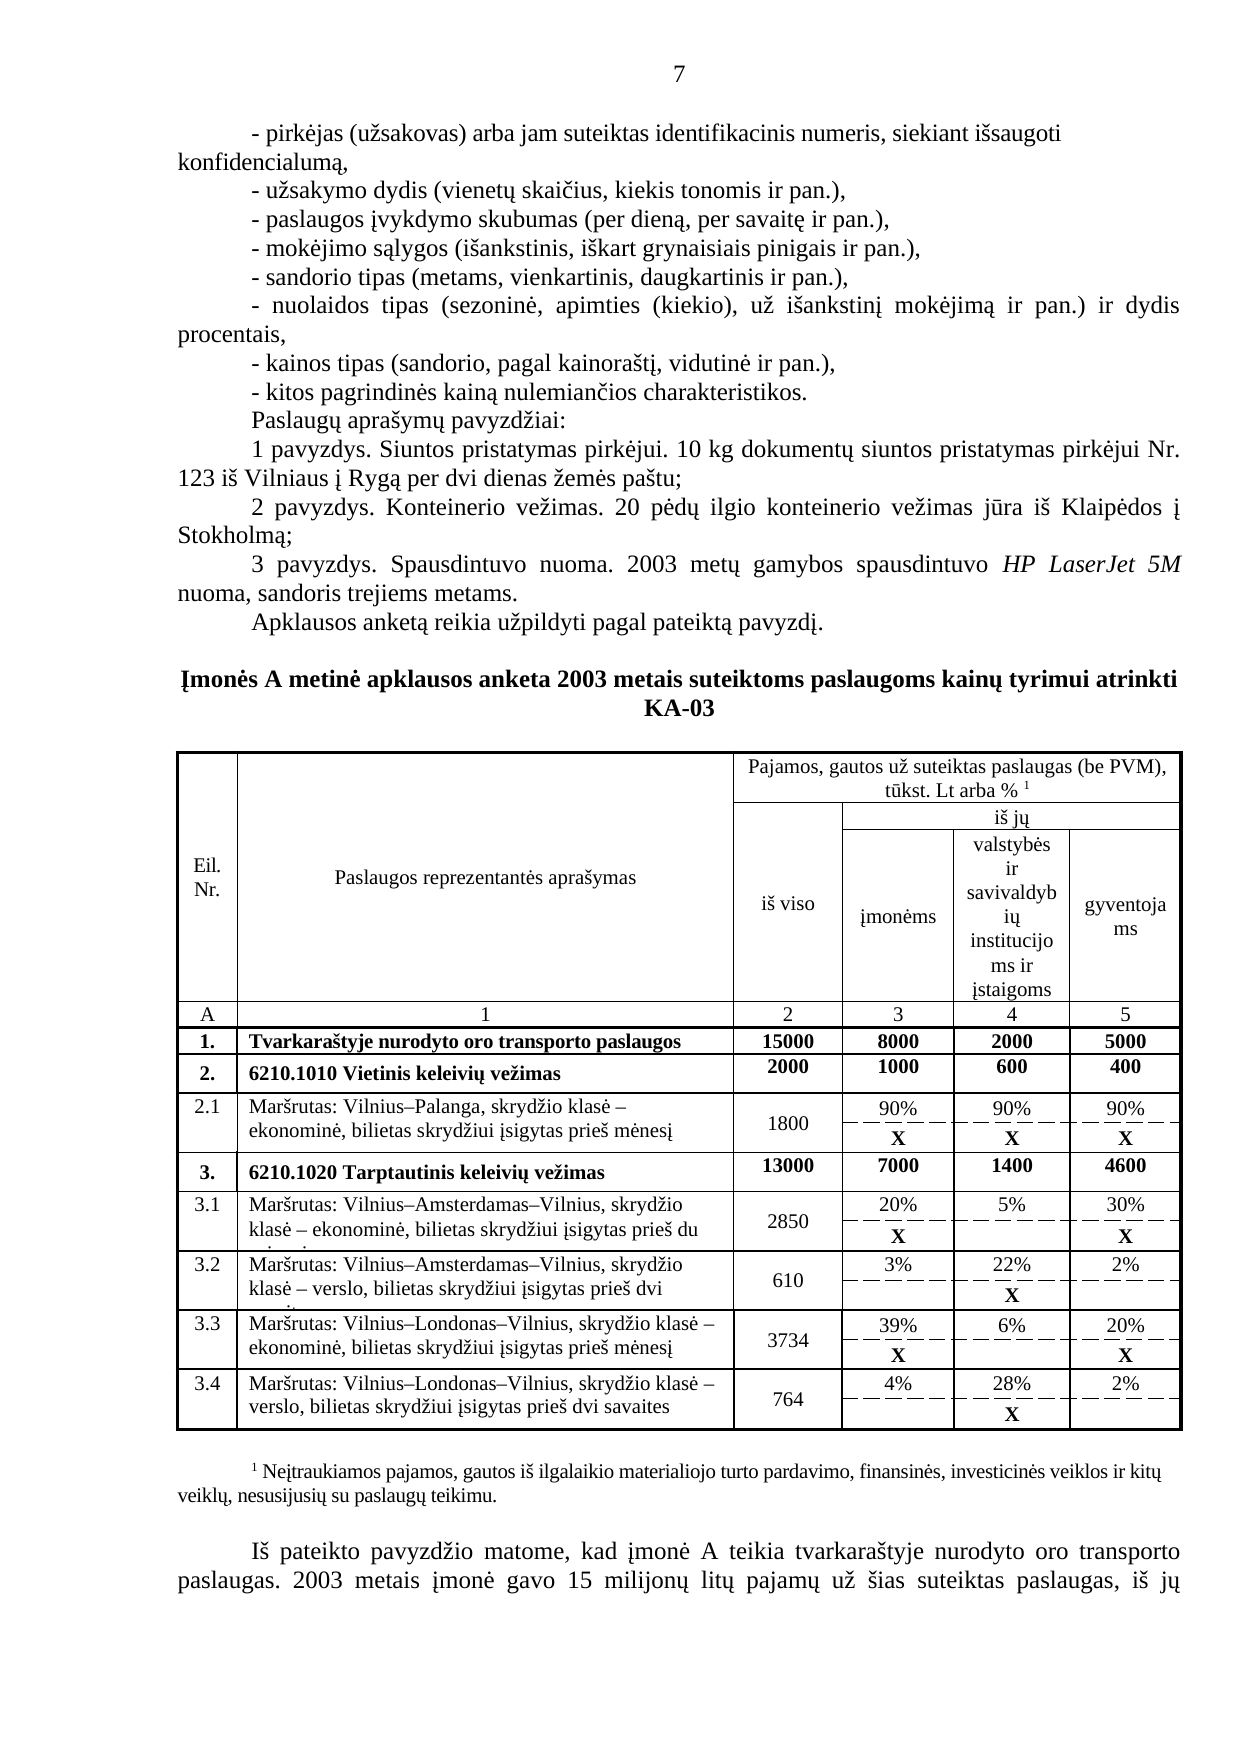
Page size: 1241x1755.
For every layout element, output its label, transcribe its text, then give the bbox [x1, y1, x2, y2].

table_cell Maršrutas: Vilnius–Londonas–Vilnius, skrydžio klasė – verslo, bilietas skrydžiui įsigytas prieš dvi savaites [238, 1370, 733, 1427]
table_cell [843, 1398, 953, 1427]
text 1 Neįtraukiamos pajamos, gautos iš ilgalaikio materialiojo turto pardavimo, finansinės, investicinės veiklos ir kitų veiklų, nesusijusių su paslaugų teikimu. [177, 1459, 1181, 1507]
text - kitos pagrindinės kainą nulemiančios charakteristikos. [177, 377, 1181, 406]
table_cell Maršrutas: Vilnius–Amsterdamas–Vilnius, skrydžio klasė – ekonominė, bilietas skrydžiui įsigytas prieš du mėnesius [238, 1192, 733, 1250]
table_cell 3.1 [179, 1192, 237, 1250]
table_cell 5% [955, 1192, 1069, 1220]
table_cell 2. [179, 1055, 236, 1092]
table_cell X [955, 1122, 1069, 1151]
table_cell X [843, 1220, 953, 1250]
table_cell X [843, 1339, 953, 1368]
text - nuolaidos tipas (sezoninė, apimties (kiekio), už išankstinį mokėjimą ir pan.) ir dydis procentais, [177, 291, 1181, 348]
table_cell A [179, 1002, 237, 1026]
table_cell 28% [955, 1370, 1069, 1398]
table_cell 6210.1020 Tarptautinis keleivių vežimas [238, 1153, 733, 1191]
text - užsakymo dydis (vienetų skaičius, kiekis tonomis ir pan.), [177, 176, 1181, 204]
table_cell 3% [843, 1252, 953, 1279]
text - kainos tipas (sandorio, pagal kainoraštį, vidutinė ir pan.), [177, 348, 1181, 377]
table_cell X [1071, 1339, 1179, 1368]
text Apklausos anketą reikia užpildyti pagal pateiktą pavyzdį. [177, 607, 1181, 636]
text Įmonės A metinė apklausos anketa 2003 metais suteiktoms paslaugoms kainų tyrimui atrinkti KA-03 [177, 664, 1181, 722]
table_header Paslaugos reprezentantės aprašymas [238, 754, 733, 1001]
table_cell 2.1 [179, 1094, 237, 1151]
table_cell 15000 [734, 1029, 842, 1053]
table_cell 20% [1071, 1311, 1179, 1339]
table_cell 1 [238, 1002, 733, 1026]
table_cell 2000 [734, 1055, 842, 1092]
table_cell 4600 [1071, 1153, 1179, 1191]
table_cell X [1071, 1122, 1179, 1151]
text Paslaugų aprašymų pavyzdžiai: [177, 406, 1181, 434]
table_cell X [955, 1280, 1069, 1309]
text 3 pavyzdys. Spausdintuvo nuoma. 2003 metų gamybos spausdintuvo HP LaserJet 5M nuoma, sandoris trejiems metams. [177, 549, 1181, 607]
table_cell 610 [734, 1252, 842, 1309]
table_cell 400 [1071, 1055, 1179, 1092]
table_header Eil. Nr. [179, 754, 237, 1001]
table_cell įmonėms [843, 830, 953, 1001]
table_cell [955, 1220, 1069, 1250]
table_cell X [955, 1398, 1069, 1427]
table_cell iš viso [734, 803, 842, 1001]
table_cell 1. [179, 1029, 236, 1053]
table_cell X [1071, 1220, 1179, 1250]
table_cell 6% [955, 1311, 1069, 1339]
table_cell 2 [734, 1002, 842, 1026]
table_cell 2000 [955, 1029, 1069, 1053]
text - mokėjimo sąlygos (išankstinis, iškart grynaisiais pinigais ir pan.), [177, 233, 1181, 262]
table_cell valstybės ir savivaldybių institucijoms ir įstaigoms [954, 830, 1069, 1001]
text 2 pavyzdys. Konteinerio vežimas. 20 pėdų ilgio konteinerio vežimas jūra iš Klaipėdos į Stokholmą; [177, 492, 1181, 549]
table_cell [955, 1339, 1069, 1368]
table_cell 30% [1071, 1192, 1179, 1220]
table_cell 13000 [734, 1153, 842, 1191]
table_header Pajamos, gautos už suteiktas paslaugas (be PVM), tūkst. Lt arba % 1 [734, 754, 1179, 802]
text Iš pateikto pavyzdžio matome, kad įmonė A teikia tvarkaraštyje nurodyto oro transporto paslaugas. 2003 metais įmonė gavo 15 milijonų litų pajamų už šias suteiktas paslaugas, iš jų [177, 1536, 1181, 1594]
table_cell 2% [1071, 1370, 1179, 1398]
text - pirkėjas (užsakovas) arba jam suteiktas identifikacinis numeris, siekiant išsaugoti konfidencialumą, [177, 118, 1181, 176]
table_cell Maršrutas: Vilnius–Palanga, skrydžio klasė – ekonominė, bilietas skrydžiui įsigytas prieš mėnesį [238, 1094, 733, 1151]
table_cell 39% [843, 1311, 953, 1339]
table_cell 3.3 [179, 1311, 236, 1368]
table_cell Maršrutas: Vilnius–Amsterdamas–Vilnius, skrydžio klasė – verslo, bilietas skrydžiui įsigytas prieš dvi savaites [238, 1252, 733, 1309]
table_cell Tvarkaraštyje nurodyto oro transporto paslaugos [238, 1029, 733, 1053]
table_cell 4% [843, 1370, 953, 1398]
table_cell 3.4 [179, 1370, 236, 1427]
table_cell 90% [843, 1094, 953, 1122]
table_cell 20% [843, 1192, 953, 1220]
table_cell [1071, 1280, 1179, 1309]
table_cell 2850 [734, 1192, 842, 1250]
table_cell [1071, 1398, 1179, 1427]
table_cell 3734 [735, 1311, 841, 1368]
table_cell 1400 [955, 1153, 1069, 1191]
text - sandorio tipas (metams, vienkartinis, daugkartinis ir pan.), [177, 262, 1181, 291]
table_cell 90% [1071, 1094, 1179, 1122]
table_cell 6210.1010 Vietinis keleivių vežimas [238, 1055, 733, 1092]
table_cell 3.2 [179, 1252, 237, 1309]
table_cell 5 [1070, 1002, 1179, 1026]
table_cell iš jų [843, 803, 1179, 829]
table_cell 600 [955, 1055, 1069, 1092]
table_cell 22% [955, 1252, 1069, 1279]
table_cell 8000 [843, 1029, 953, 1053]
table_cell gyventojams [1070, 830, 1179, 1001]
table_cell [843, 1280, 953, 1309]
table_cell 2% [1071, 1252, 1179, 1279]
table_cell 90% [955, 1094, 1069, 1122]
table_cell 1000 [843, 1055, 953, 1092]
table_cell 3. [179, 1153, 236, 1191]
table_cell 3 [843, 1002, 953, 1026]
text 1 pavyzdys. Siuntos pristatymas pirkėjui. 10 kg dokumentų siuntos pristatymas pirkėjui Nr. 123 iš Vilniaus į Rygą per dvi dienas žemės paštu; [177, 434, 1181, 492]
table_cell 1800 [734, 1094, 842, 1151]
table_cell 764 [735, 1370, 841, 1427]
text - paslaugos įvykdymo skubumas (per dieną, per savaitę ir pan.), [177, 204, 1181, 233]
table_cell Maršrutas: Vilnius–Londonas–Vilnius, skrydžio klasė – ekonominė, bilietas skrydžiui įsigytas prieš mėnesį [238, 1311, 733, 1368]
table_cell 4 [954, 1002, 1069, 1026]
table_cell 5000 [1071, 1029, 1179, 1053]
table_cell X [843, 1122, 953, 1151]
table_cell 7000 [843, 1153, 953, 1191]
